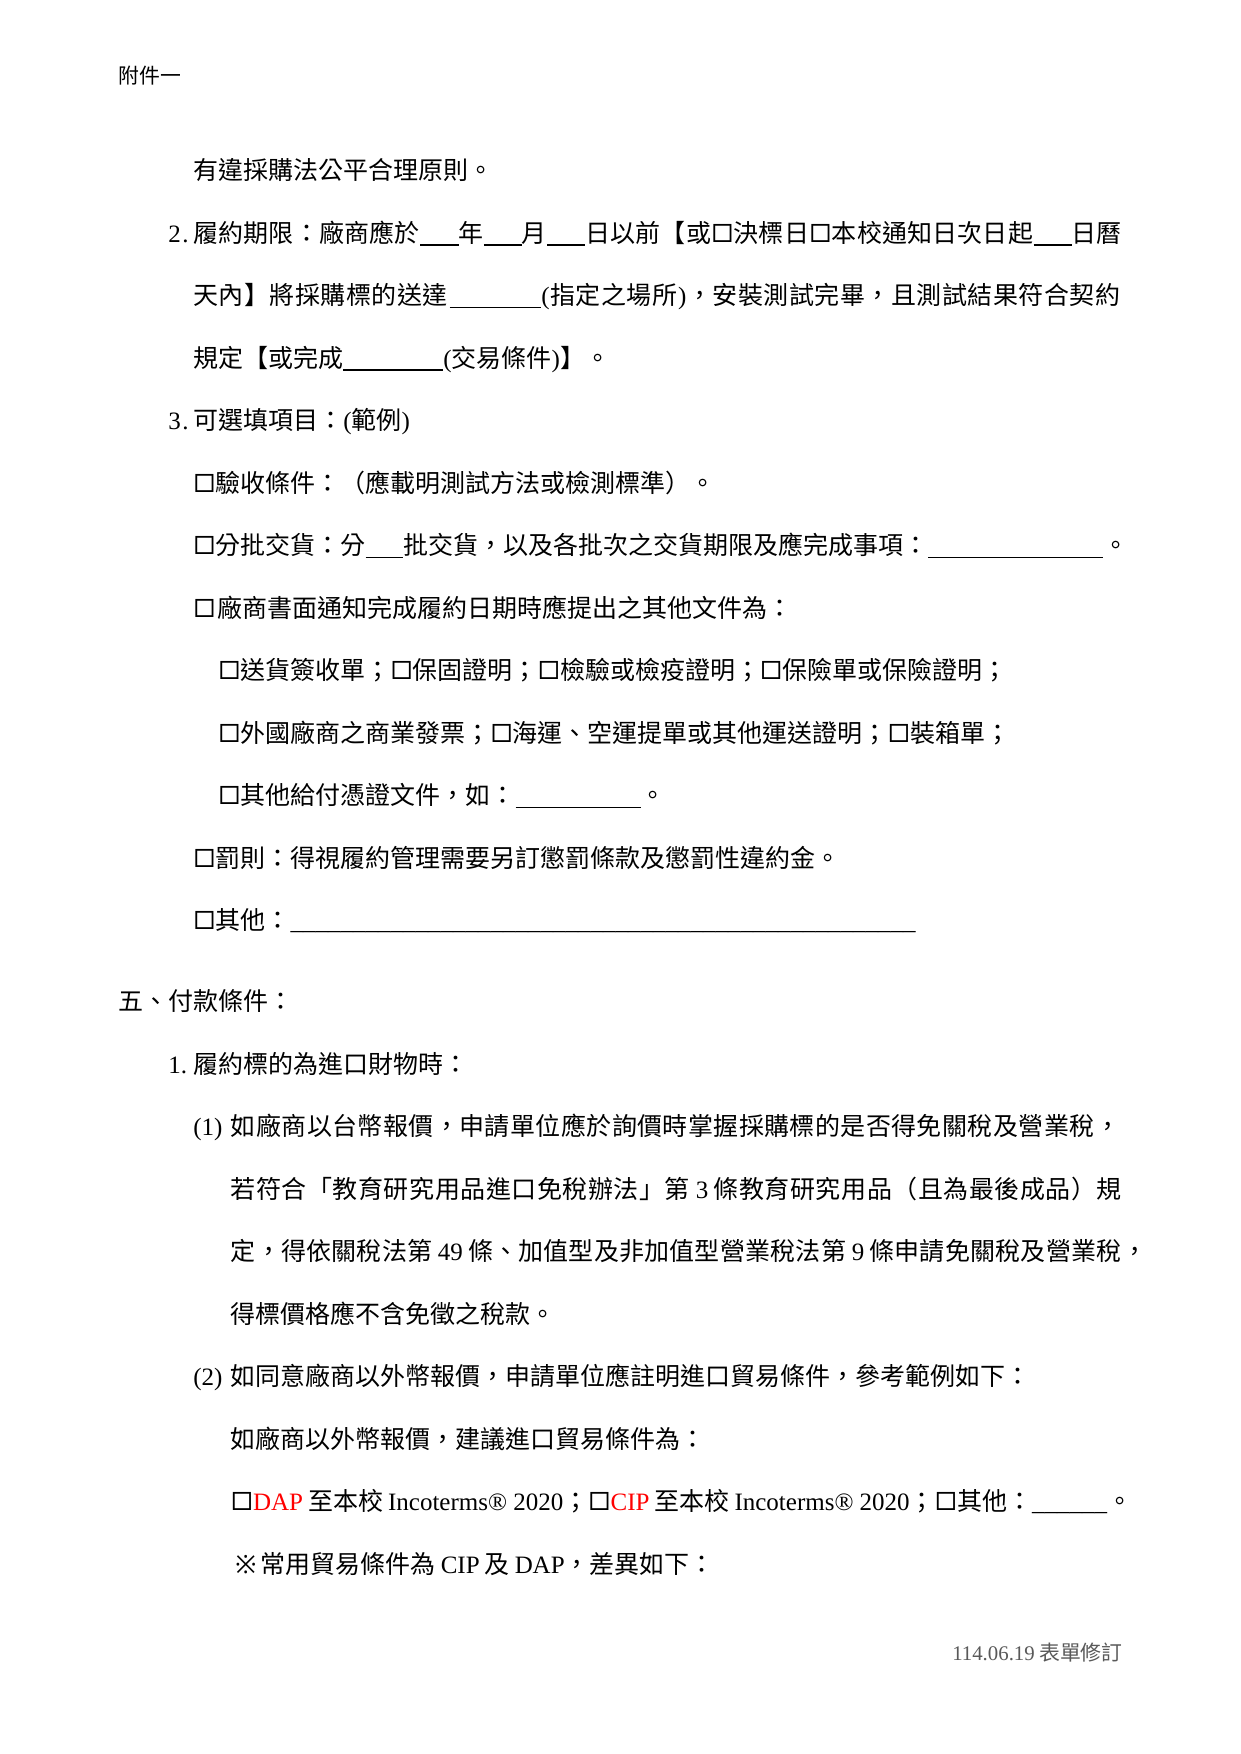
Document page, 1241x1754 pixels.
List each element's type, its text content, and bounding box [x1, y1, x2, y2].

text ※常用貿易條件為CIP及DAP，差異如下： [231, 1521, 1122, 1583]
list 履約期限：廠商應於 年 月 日以前【或決標日本校通知日次日起 日曆天內】將採購標的送達 (指定之場所)，安裝測試完畢，且測試結果符合契約規定【或完成 (交易條件)】。 [168, 189, 1122, 377]
text 送貨簽收單；保固證明；檢驗或檢疫證明；保險單或保險證明； 外國廠商之商業發票；海運、空運提單或其他運送證明；裝箱單； 其他給付憑證文件，如： 。 [218, 627, 1122, 814]
text 驗收條件：（應載明測試方法或檢測標準）。 [193, 439, 1122, 502]
text 廠商書面通知完成履約日期時應提出之其他文件為： [193, 564, 1122, 627]
list 履約標的為進口財物時： [168, 1021, 1122, 1083]
text 罰則：得視履約管理需要另訂懲罰條款及懲罰性違約金。 [193, 814, 1122, 877]
list 如同意廠商以外幣報價，申請單位應註明進口貿易條件，參考範例如下： [193, 1333, 1122, 1396]
text 其他：__________________________________________________ [193, 877, 1122, 939]
text 五、付款條件： [118, 958, 1122, 1021]
list 如廠商以台幣報價，申請單位應於詢價時掌握採購標的是否得免關稅及營業稅，若符合「教育研究用品進口免稅辦法」第3條教育研究用品（且為最後成品）規定，得依關稅法第49條、加值型及非加值型營業稅法第9條申請免關稅及營業稅，得標價格應不含免徵之稅款。 [193, 1083, 1122, 1333]
list 有違採購法公平合理原則。 [168, 127, 1122, 189]
text DAP至本校Incoterms® 2020；CIP至本校Incoterms® 2020；其他：______。 [231, 1458, 1122, 1521]
text 如廠商以外幣報價，建議進口貿易條件為： [231, 1396, 1122, 1458]
text 分批交貨：分 批交貨，以及各批次之交貨期限及應完成事項： 。 [193, 502, 1122, 564]
list 可選填項目：(範例) [168, 377, 1122, 439]
